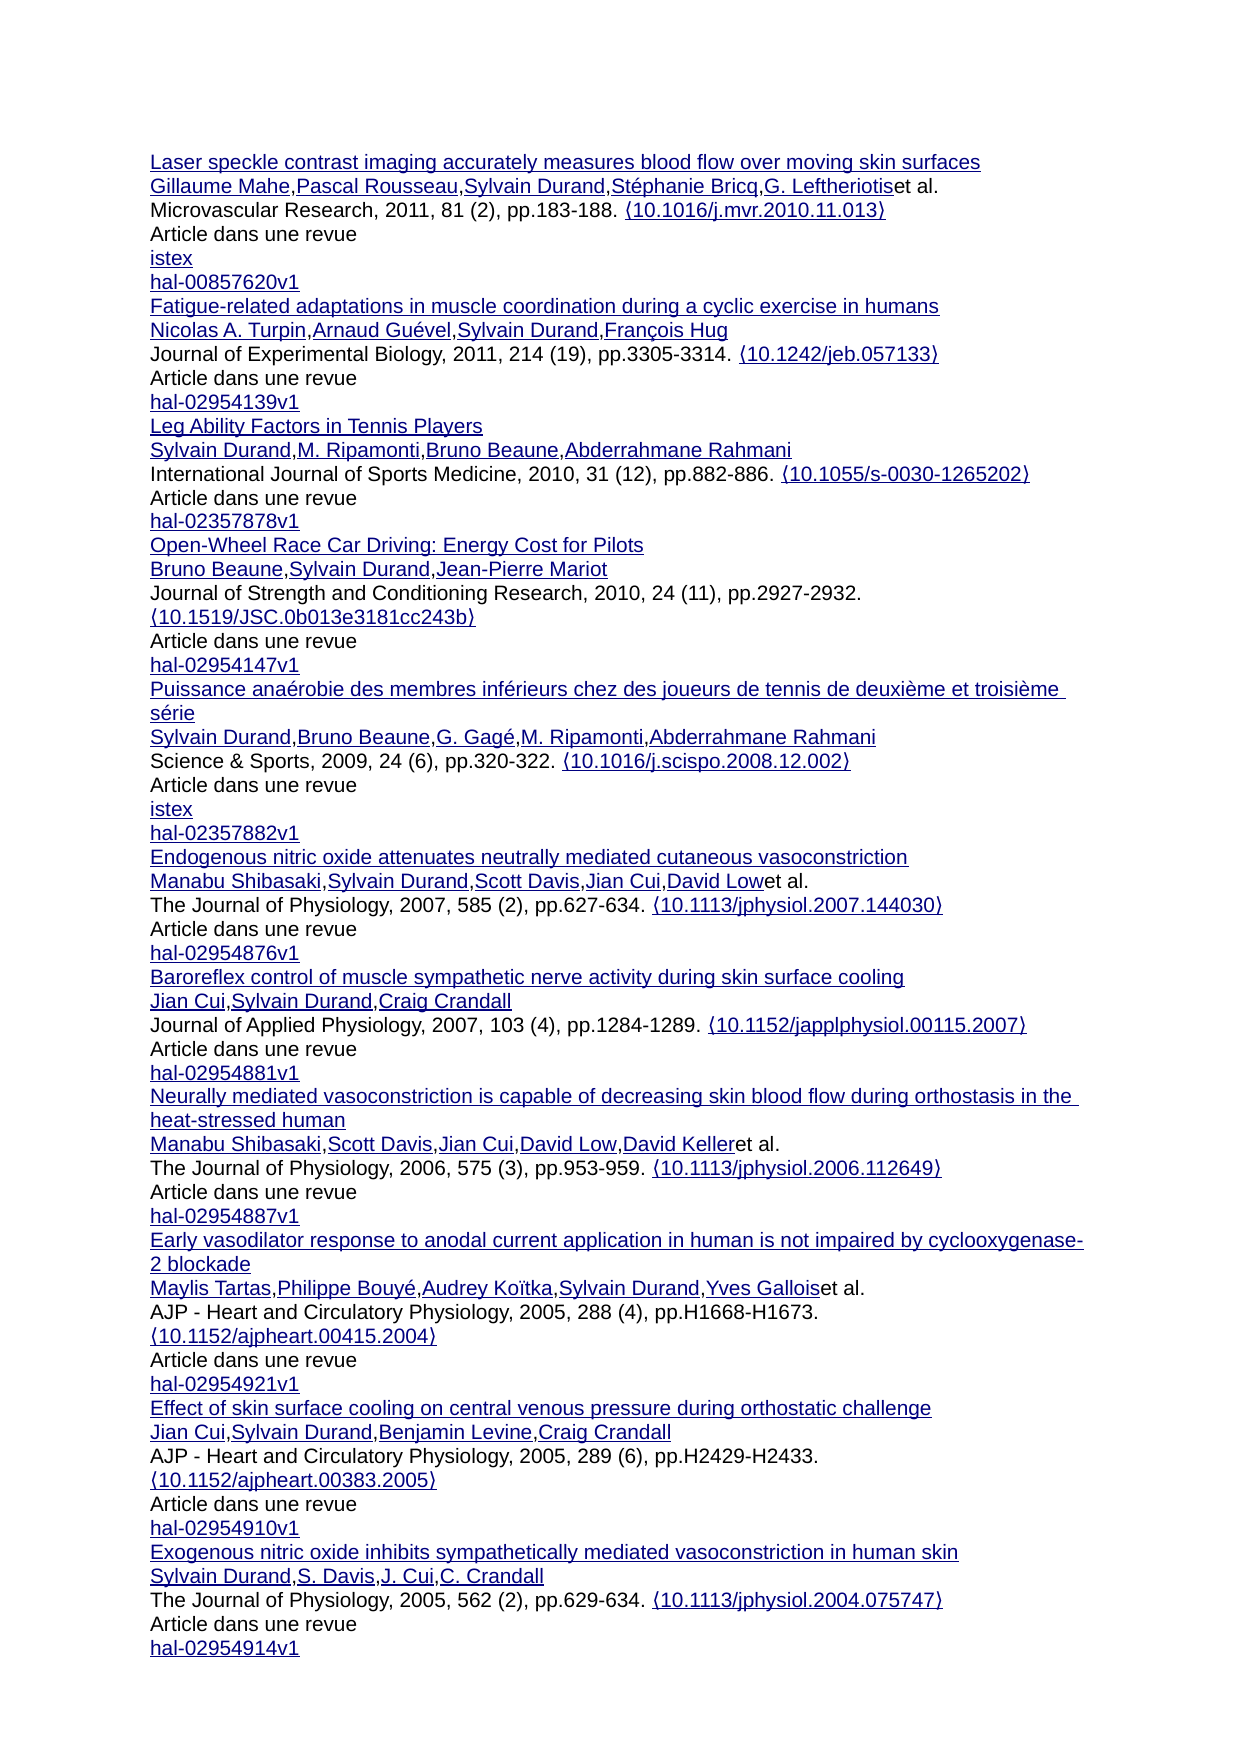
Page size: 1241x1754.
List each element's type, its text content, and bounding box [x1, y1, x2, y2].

table_cell Neurally mediated vasoconstriction is capable of decreasing skin blood flow during orthostasis in the heat-stressed human Manabu Shibasaki,Scott Davis,Jian Cui,David Low,David Kelleret al. The Journal of Physiology, 2006, 575 (3), pp.953-959. ⟨10.1113/jphysiol.2006.112649⟩ Article dans une revue hal-02954887v1 [150, 1084, 1090, 1228]
table_cell Early vasodilator response to anodal current application in human is not impaired by cyclooxygenase-2 blockade Maylis Tartas,Philippe Bouyé,Audrey Koïtka,Sylvain Durand,Yves Galloiset al. AJP - Heart and Circulatory Physiology, 2005, 288 (4), pp.H1668-H1673. ⟨10.1152/ajpheart.00415.2004⟩ Article dans une revue hal-02954921v1 [150, 1228, 1090, 1396]
table_cell Endogenous nitric oxide attenuates neutrally mediated cutaneous vasoconstriction Manabu Shibasaki,Sylvain Durand,Scott Davis,Jian Cui,David Lowet al. The Journal of Physiology, 2007, 585 (2), pp.627-634. ⟨10.1113/jphysiol.2007.144030⟩ Article dans une revue hal-02954876v1 [150, 845, 1090, 964]
table_cell Baroreflex control of muscle sympathetic nerve activity during skin surface cooling Jian Cui,Sylvain Durand,Craig Crandall Journal of Applied Physiology, 2007, 103 (4), pp.1284-1289. ⟨10.1152/japplphysiol.00115.2007⟩ Article dans une revue hal-02954881v1 [150, 965, 1090, 1084]
table_cell Open-Wheel Race Car Driving: Energy Cost for Pilots Bruno Beaune,Sylvain Durand,Jean-Pierre Mariot Journal of Strength and Conditioning Research, 2010, 24 (11), pp.2927-2932. ⟨10.1519/JSC.0b013e3181cc243b⟩ Article dans une revue hal-02954147v1 [150, 533, 1090, 677]
table_cell Laser speckle contrast imaging accurately measures blood flow over moving skin surfaces Gillaume Mahe,Pascal Rousseau,Sylvain Durand,Stéphanie Bricq,G. Leftheriotiset al. Microvascular Research, 2011, 81 (2), pp.183-188. ⟨10.1016/j.mvr.2010.11.013⟩ Article dans une revue istex hal-00857620v1 [150, 150, 1090, 294]
table_cell Effect of skin surface cooling on central venous pressure during orthostatic challenge Jian Cui,Sylvain Durand,Benjamin Levine,Craig Crandall AJP - Heart and Circulatory Physiology, 2005, 289 (6), pp.H2429-H2433. ⟨10.1152/ajpheart.00383.2005⟩ Article dans une revue hal-02954910v1 [150, 1396, 1090, 1539]
table_cell Exogenous nitric oxide inhibits sympathetically mediated vasoconstriction in human skin Sylvain Durand,S. Davis,J. Cui,C. Crandall The Journal of Physiology, 2005, 562 (2), pp.629-634. ⟨10.1113/jphysiol.2004.075747⟩ Article dans une revue hal-02954914v1 [150, 1540, 1090, 1659]
table_cell Leg Ability Factors in Tennis Players Sylvain Durand,M. Ripamonti,Bruno Beaune,Abderrahmane Rahmani International Journal of Sports Medicine, 2010, 31 (12), pp.882-886. ⟨10.1055/s-0030-1265202⟩ Article dans une revue hal-02357878v1 [150, 414, 1090, 533]
table_cell Puissance anaérobie des membres inférieurs chez des joueurs de tennis de deuxième et troisième série Sylvain Durand,Bruno Beaune,G. Gagé,M. Ripamonti,Abderrahmane Rahmani Science & Sports, 2009, 24 (6), pp.320-322. ⟨10.1016/j.scispo.2008.12.002⟩ Article dans une revue istex hal-02357882v1 [150, 677, 1090, 845]
table_cell Fatigue-related adaptations in muscle coordination during a cyclic exercise in humans Nicolas A. Turpin,Arnaud Guével,Sylvain Durand,François Hug Journal of Experimental Biology, 2011, 214 (19), pp.3305-3314. ⟨10.1242/jeb.057133⟩ Article dans une revue hal-02954139v1 [150, 294, 1090, 413]
